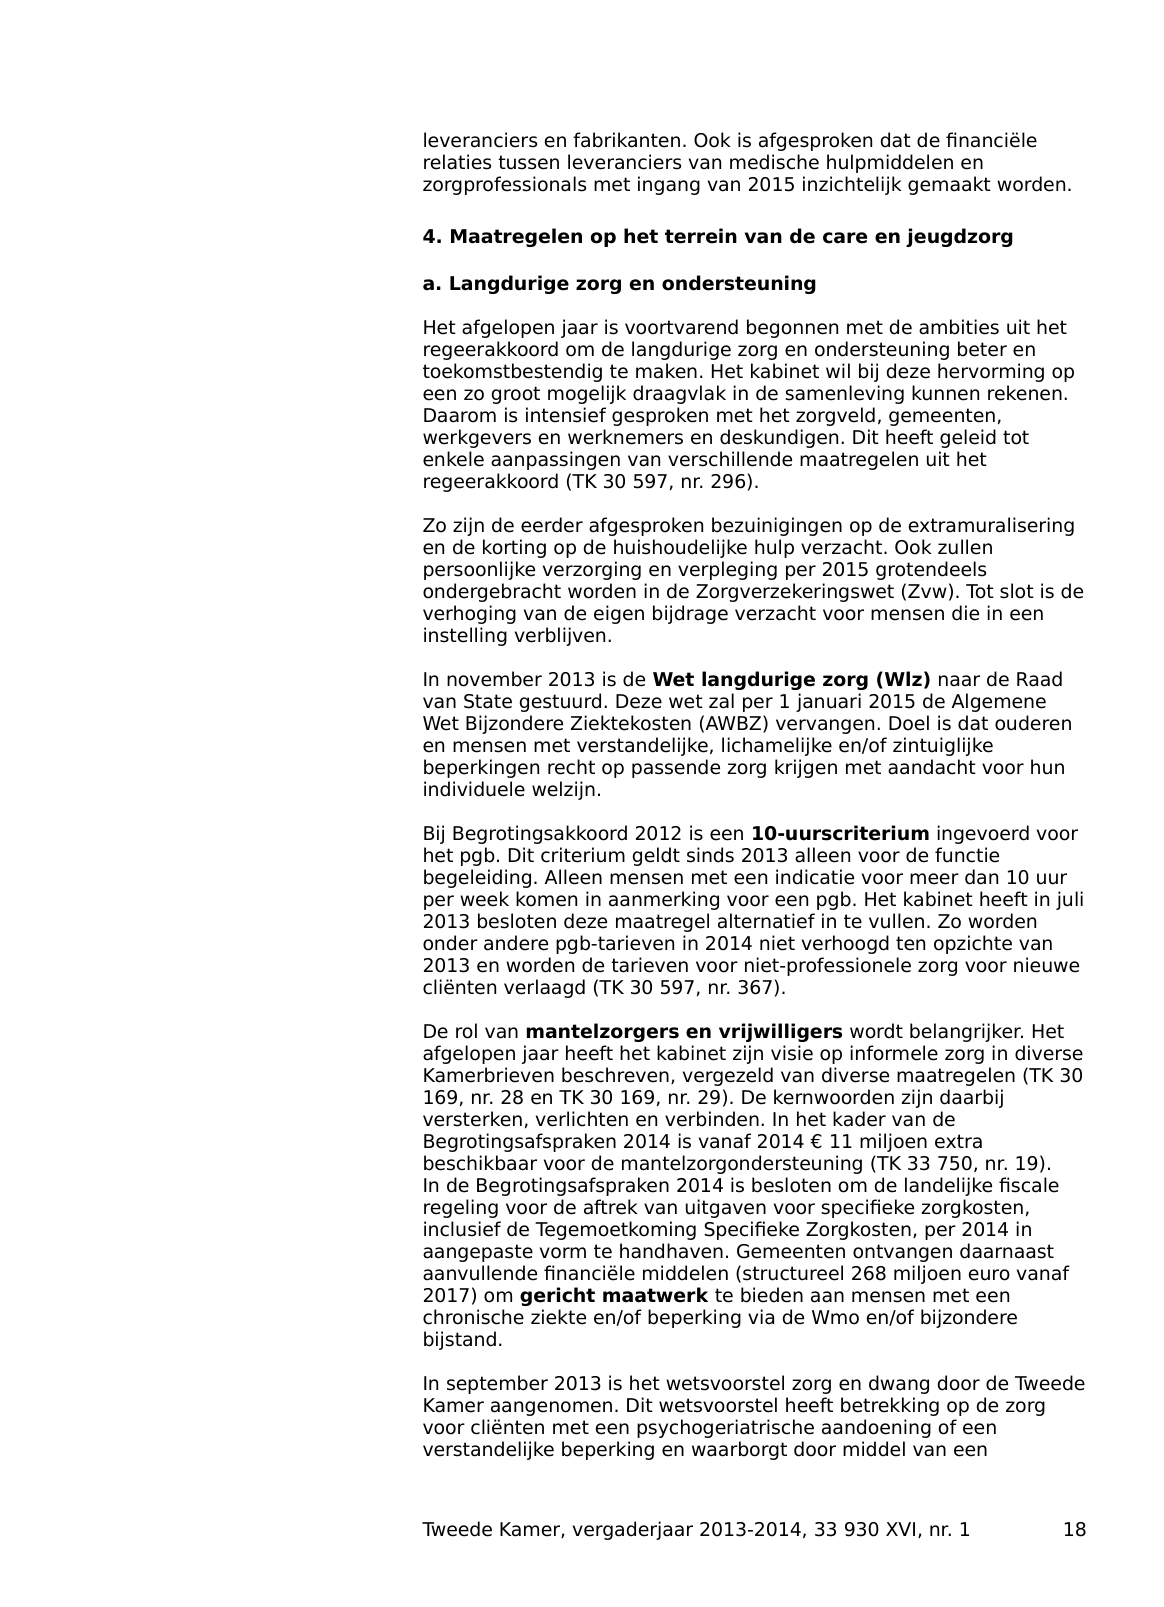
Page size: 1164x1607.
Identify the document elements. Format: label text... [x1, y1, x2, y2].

text In september 2013 is het wetsvoorstel zorg en dwang door de Tweede Kamer aangenomen. Dit wetsvoorstel heeft betrekking op de zorg voor cliënten met een psychogeriatrische aandoening of een verstandelijke beperking en waarborgt door middel van een [422, 1373, 1087, 1461]
text Het afgelopen jaar is voortvarend begonnen met de ambities uit het regeerakkoord om de langdurige zorg en ondersteuning beter en toekomstbestendig te maken. Het kabinet wil bij deze hervorming op een zo groot mogelijk draagvlak in de samenleving kunnen rekenen. Daarom is intensief gesproken met het zorgveld, gemeenten, werkgevers en werknemers en deskundigen. Dit heeft geleid tot enkele aanpassingen van verschillende maatregelen uit het regeerakkoord (TK 30 597, nr. 296). [422, 317, 1087, 493]
subtitle 4. Maatregelen op het terrein van de care en jeugdzorg [422, 226, 1087, 248]
text Zo zijn de eerder afgesproken bezuinigingen op de extramuralisering en de korting op de huishoudelijke hulp verzacht. Ook zullen persoonlijke verzorging en verpleging per 2015 grotendeels ondergebracht worden in de Zorgverzekeringswet (Zvw). Tot slot is de verhoging van de eigen bijdrage verzacht voor mensen die in een instelling verblijven. [422, 515, 1087, 647]
text Bij Begrotingsakkoord 2012 is een 10-uurscriterium ingevoerd voor het pgb. Dit criterium geldt sinds 2013 alleen voor de functie begeleiding. Alleen mensen met een indicatie voor meer dan 10 uur per week komen in aanmerking voor een pgb. Het kabinet heeft in juli 2013 besloten deze maatregel alternatief in te vullen. Zo worden onder andere pgb-tarieven in 2014 niet verhoogd ten opzichte van 2013 en worden de tarieven voor niet-professionele zorg voor nieuwe cliënten verlaagd (TK 30 597, nr. 367). [422, 823, 1087, 999]
text leveranciers en fabrikanten. Ook is afgesproken dat de financiële relaties tussen leveranciers van medische hulpmiddelen en zorgprofessionals met ingang van 2015 inzichtelijk gemaakt worden. [422, 130, 1087, 196]
text In november 2013 is de Wet langdurige zorg (Wlz) naar de Raad van State gestuurd. Deze wet zal per 1 januari 2015 de Algemene Wet Bijzondere Ziektekosten (AWBZ) vervangen. Doel is dat ouderen en mensen met verstandelijke, lichamelijke en/of zintuiglijke beperkingen recht op passende zorg krijgen met aandacht voor hun individuele welzijn. [422, 669, 1087, 801]
text In de Begrotingsafspraken 2014 is besloten om de landelijke fiscale regeling voor de aftrek van uitgaven voor specifieke zorgkosten, inclusief de Tegemoetkoming Specifieke Zorgkosten, per 2014 in aangepaste vorm te handhaven. Gemeenten ontvangen daarnaast aanvullende financiële middelen (structureel 268 miljoen euro vanaf 2017) om gericht maatwerk te bieden aan mensen met een chronische ziekte en/of beperking via de Wmo en/of bijzondere bijstand. [422, 1175, 1087, 1351]
subtitle a. Langdurige zorg en ondersteuning [422, 273, 1087, 295]
text De rol van mantelzorgers en vrijwilligers wordt belangrijker. Het afgelopen jaar heeft het kabinet zijn visie op informele zorg in diverse Kamerbrieven beschreven, vergezeld van diverse maatregelen (TK 30 169, nr. 28 en TK 30 169, nr. 29). De kernwoorden zijn daarbij versterken, verlichten en verbinden. In het kader van de Begrotingsafspraken 2014 is vanaf 2014 € 11 miljoen extra beschikbaar voor de mantelzorgondersteuning (TK 33 750, nr. 19). [422, 1021, 1087, 1175]
